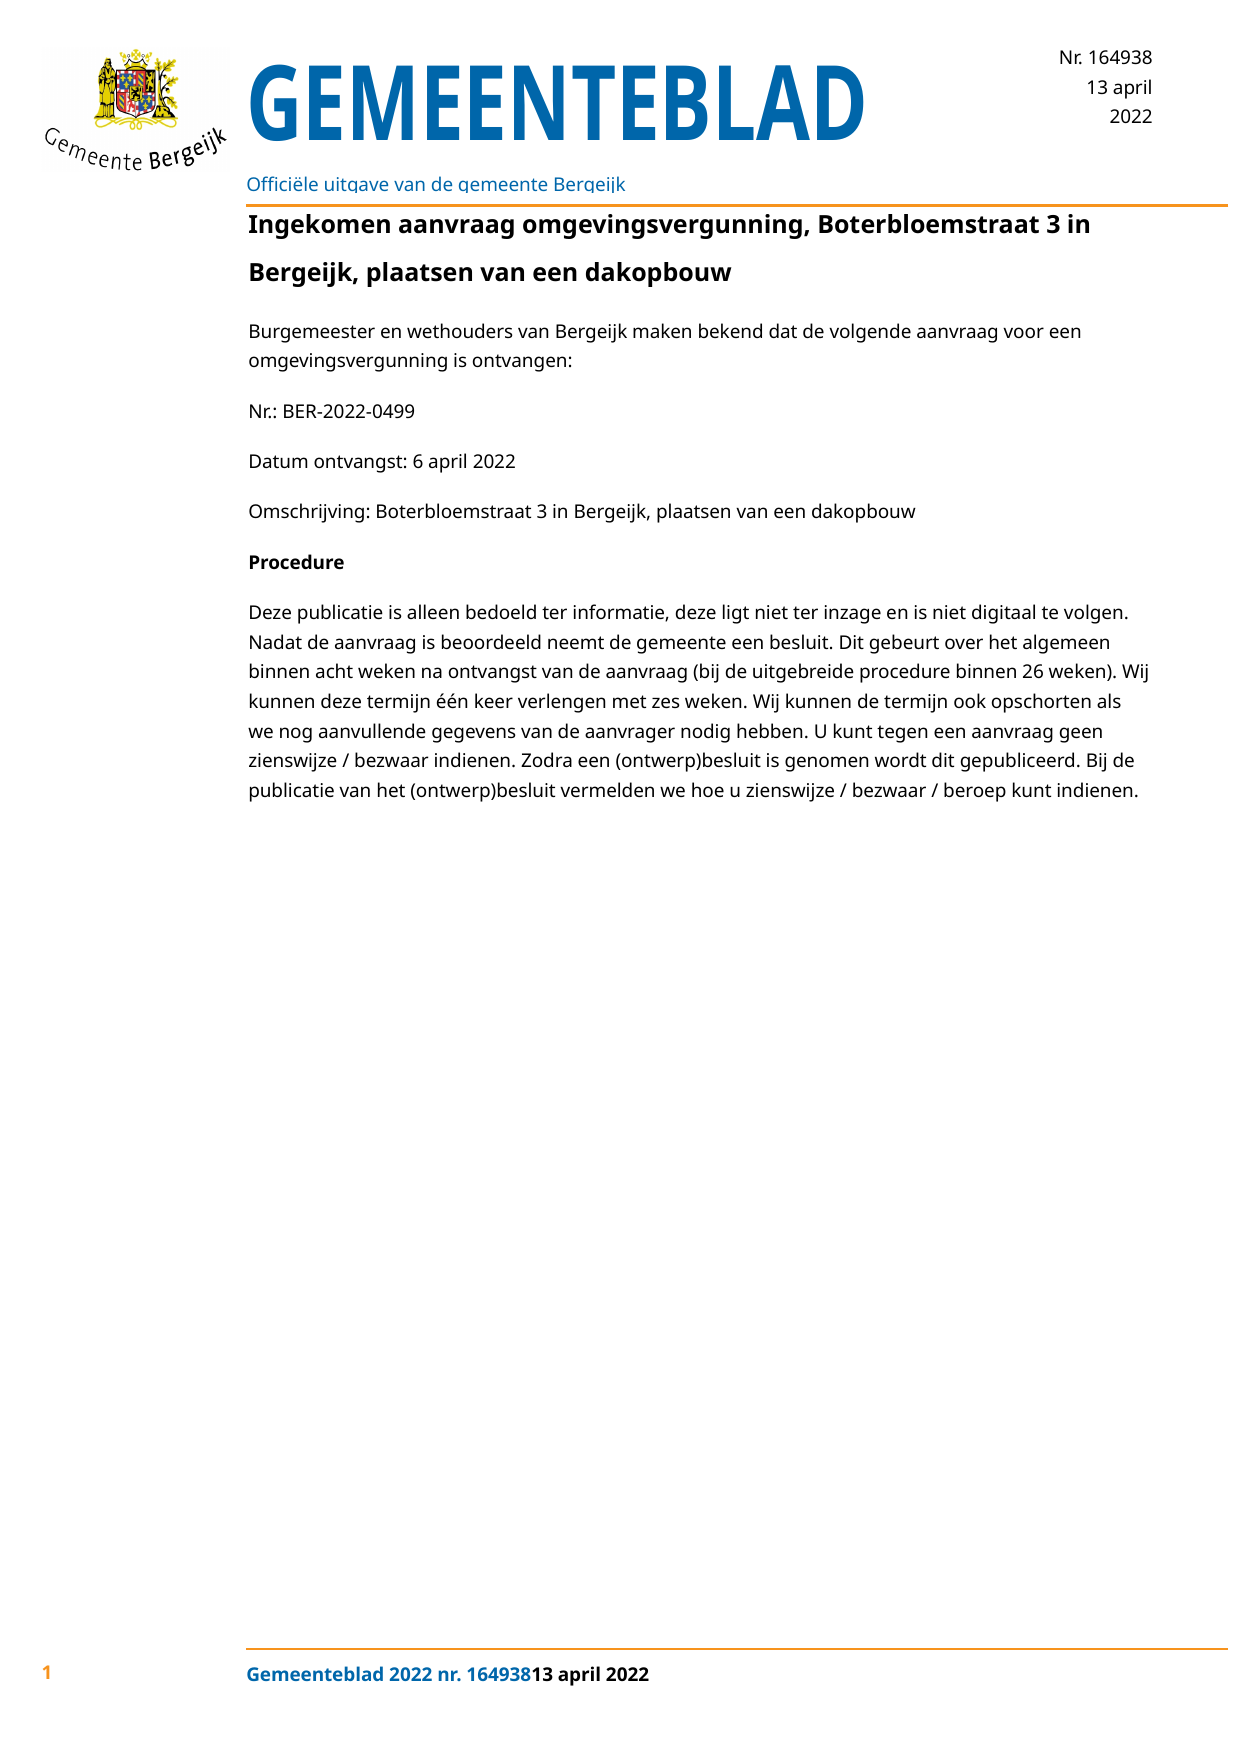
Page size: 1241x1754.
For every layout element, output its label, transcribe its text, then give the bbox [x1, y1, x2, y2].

text Omschrijving: Boterbloemstraat 3 in Bergeijk, plaatsen van een dakopbouw [248, 499, 1152, 524]
text Procedure [248, 549, 1152, 575]
picture [41, 47, 231, 172]
text Burgemeester en wethouders van Bergeijk maken bekend dat de volgende aanvraag voor een omgevingsvergunning is ontvangen: [248, 318, 1152, 373]
text Nr.: BER-2022-0499 [248, 398, 1152, 424]
text Datum ontvangst: 6 april 2022 [248, 448, 1152, 474]
text Ingekomen aanvraag omgevingsvergunning, Boterbloemstraat 3 in Bergeijk, plaatsen van een dakopbouw [248, 207, 1152, 288]
text Deze publicatie is alleen bedoeld ter informatie, deze ligt niet ter inzage en is niet digitaal te volgen. Nadat de aanvraag is beoordeeld neemt de gemeente een besluit. Dit gebeurt over het algemeen binnen acht weken na ontvangst van de aanvraag (bij de uitgebreide procedure binnen 26 weken). Wij kunnen deze termijn één keer verlengen met zes weken. Wij kunnen de termijn ook opschorten als we nog aanvullende gegevens van de aanvrager nodig hebben. U kunt tegen een aanvraag geen zienswijze / bezwaar indienen. Zodra een (ontwerp)besluit is genomen wordt dit gepubliceerd. Bij de publicatie van het (ontwerp)besluit vermelden we hoe u zienswijze / bezwaar / beroep kunt indienen. [248, 599, 1152, 803]
